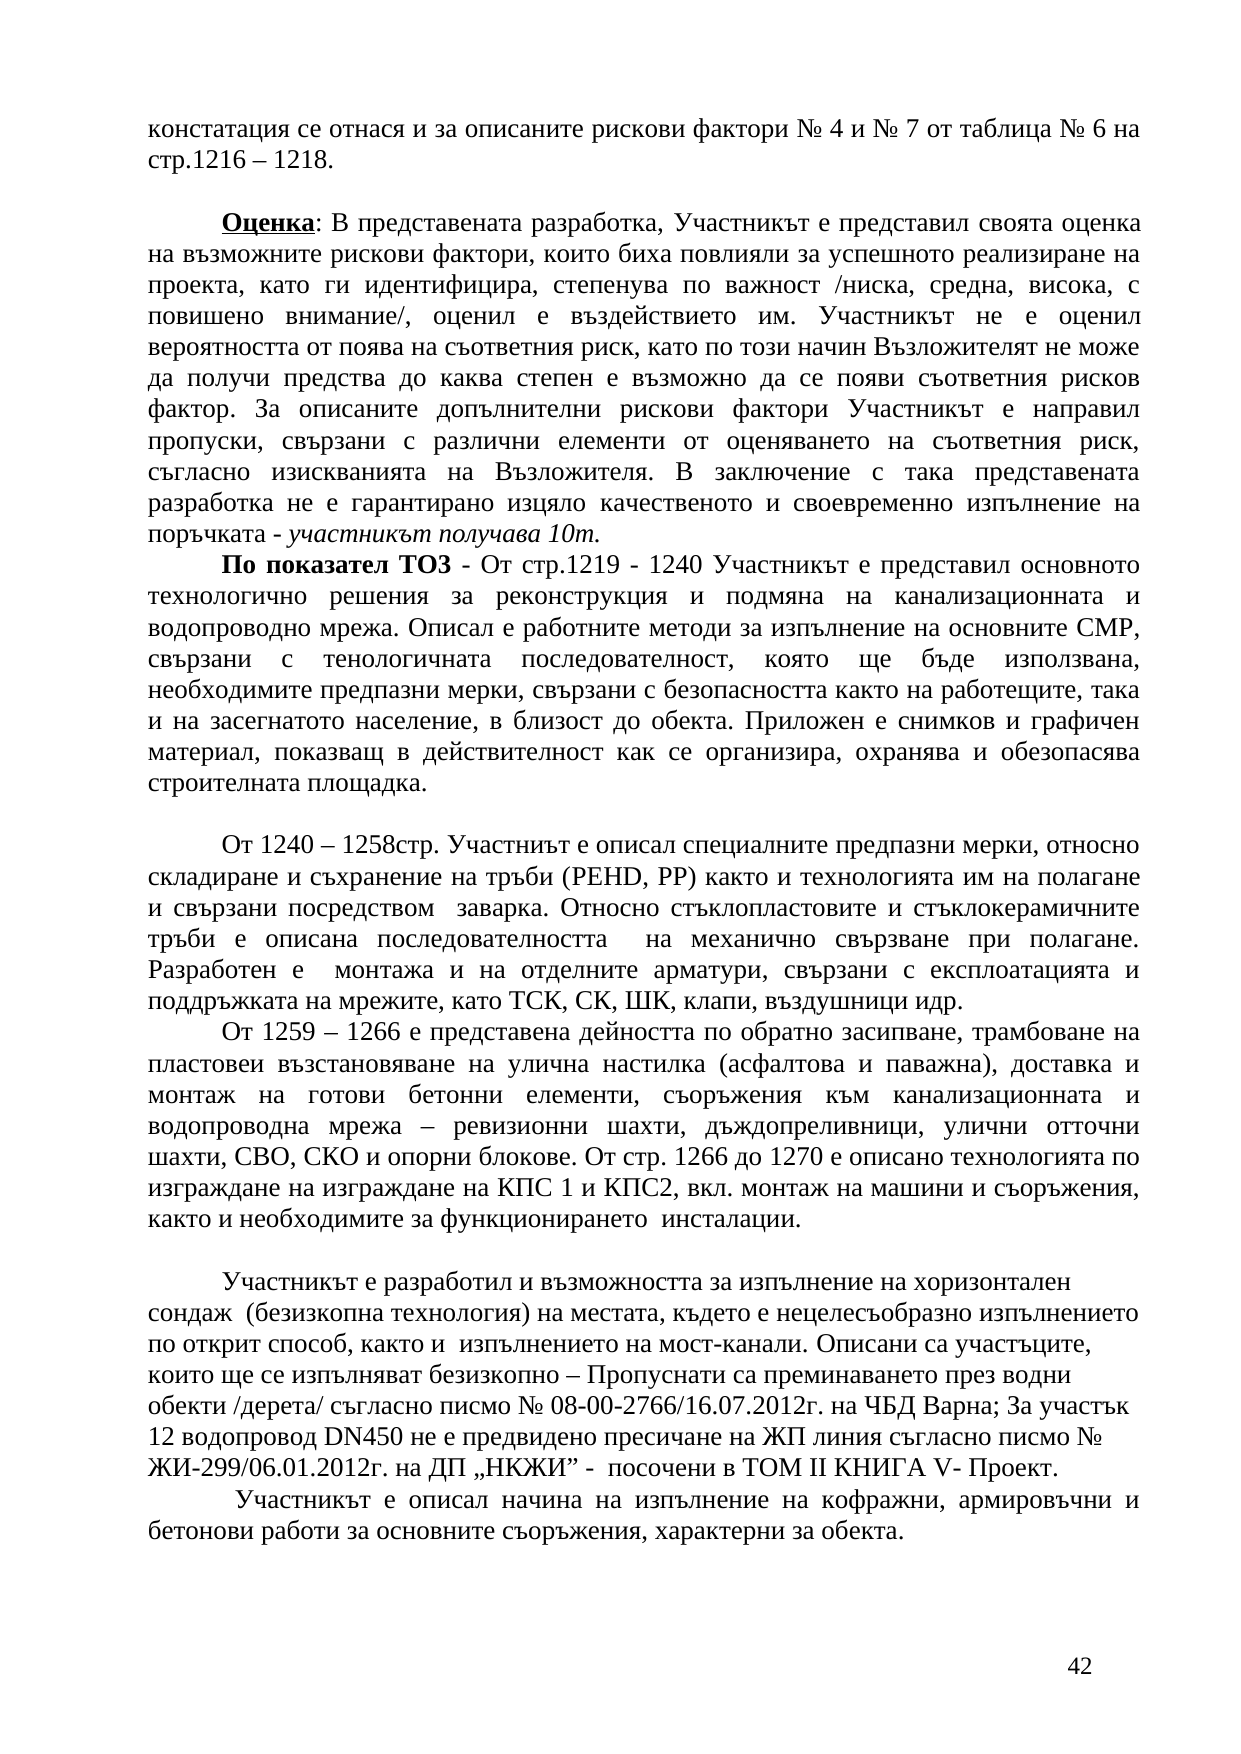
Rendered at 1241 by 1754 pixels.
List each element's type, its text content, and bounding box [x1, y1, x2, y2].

text От 1259 – 1266 е представена дейността по обратно засипване, трамбоване на пластовеи възстановяване на улична настилка (асфалтова и паважна), доставка и монтаж на готови бетонни елементи, съоръжения към канализационната и водопроводна мрежа – ревизионни шахти, дъждопреливници, улични отточни шахти, СВО, СКО и опорни блокове. От стр. 1266 до 1270 е описано технологията по изграждане на изграждане на КПС 1 и КПС2, вкл. монтаж на машини и съоръжения, както и необходимите за функционирането инсталации. [148, 1016, 1141, 1233]
text По показател ТО3 - От стр.1219 - 1240 Участникът е представил основното технологично решения за реконструкция и подмяна на канализационната и водопроводно мрежа. Описал е работните методи за изпълнение на основните СМР, свързани с тенологичната последователност, която ще бъде използвана, необходимите предпазни мерки, свързани с безопасността както на работещите, така и на засегнатото население, в близост до обекта. Приложен е снимков и графичен материал, показващ в действителност как се организира, охранява и обезопасява строителната площадка. [148, 548, 1141, 797]
text Оценка: В представената разработка, Участникът е представил своята оценка на възможните рискови фактори, които биха повлияли за успешното реализиране на проекта, като ги идентифицира, степенува по важност /ниска, средна, висока, с повишено внимание/, оценил е въздействието им. Участникът не е оценил вероятността от поява на съответния риск, като по този начин Възложителят не може да получи предства до каква степен е възможно да се появи съответния рисков фактор. За описаните допълнителни рискови фактори Участникът е направил пропуски, свързани с различни елементи от оценяването на съответния риск, съгласно изискванията на Възложителя. В заключение с така представената разработка не е гарантирано изцяло качественото и своевременно изпълнение на поръчката - участникът получава 10т. [148, 206, 1141, 548]
text Участникът е разработил и възможността за изпълнение на хоризонтален сондаж (безизкопна технология) на местата, където е нецелесъобразно изпълнението по открит способ, както и изпълнението на мост-канали. Описани са участъците, които ще се изпълняват безизкопно – Пропуснати са преминаването през водни обекти /дерета/ съгласно писмо № 08-00-2766/16.07.2012г. на ЧБД Варна; За участък 12 водопровод DN450 не е предвидено пресичане на ЖП линия съгласно писмо № ЖИ-299/06.01.2012г. на ДП „НКЖИ” - посочени в ТОМ II КНИГА V- Проект. [148, 1265, 1141, 1483]
text От 1240 – 1258стр. Участниът е описал специалните предпазни мерки, относно складиране и съхранение на тръби (PEHD, PP) както и технологията им на полагане и свързани посредством заварка. Относно стъклопластовите и стъклокерамичните тръби е описана последователността на механично свързване при полагане. Разработен е монтажа и на отделните арматури, свързани с експлоатацията и поддръжката на мрежите, като ТСК, СК, ШК, клапи, въздушници идр. [148, 829, 1141, 1016]
text Участникът е описал начина на изпълнение на кофражни, армировъчни и бетонови работи за основните съоръжения, характерни за обекта. [148, 1483, 1141, 1545]
text констатация се отнася и за описаните рискови фактори № 4 и № 7 от таблица № 6 на стр.1216 – 1218. [148, 112, 1141, 174]
